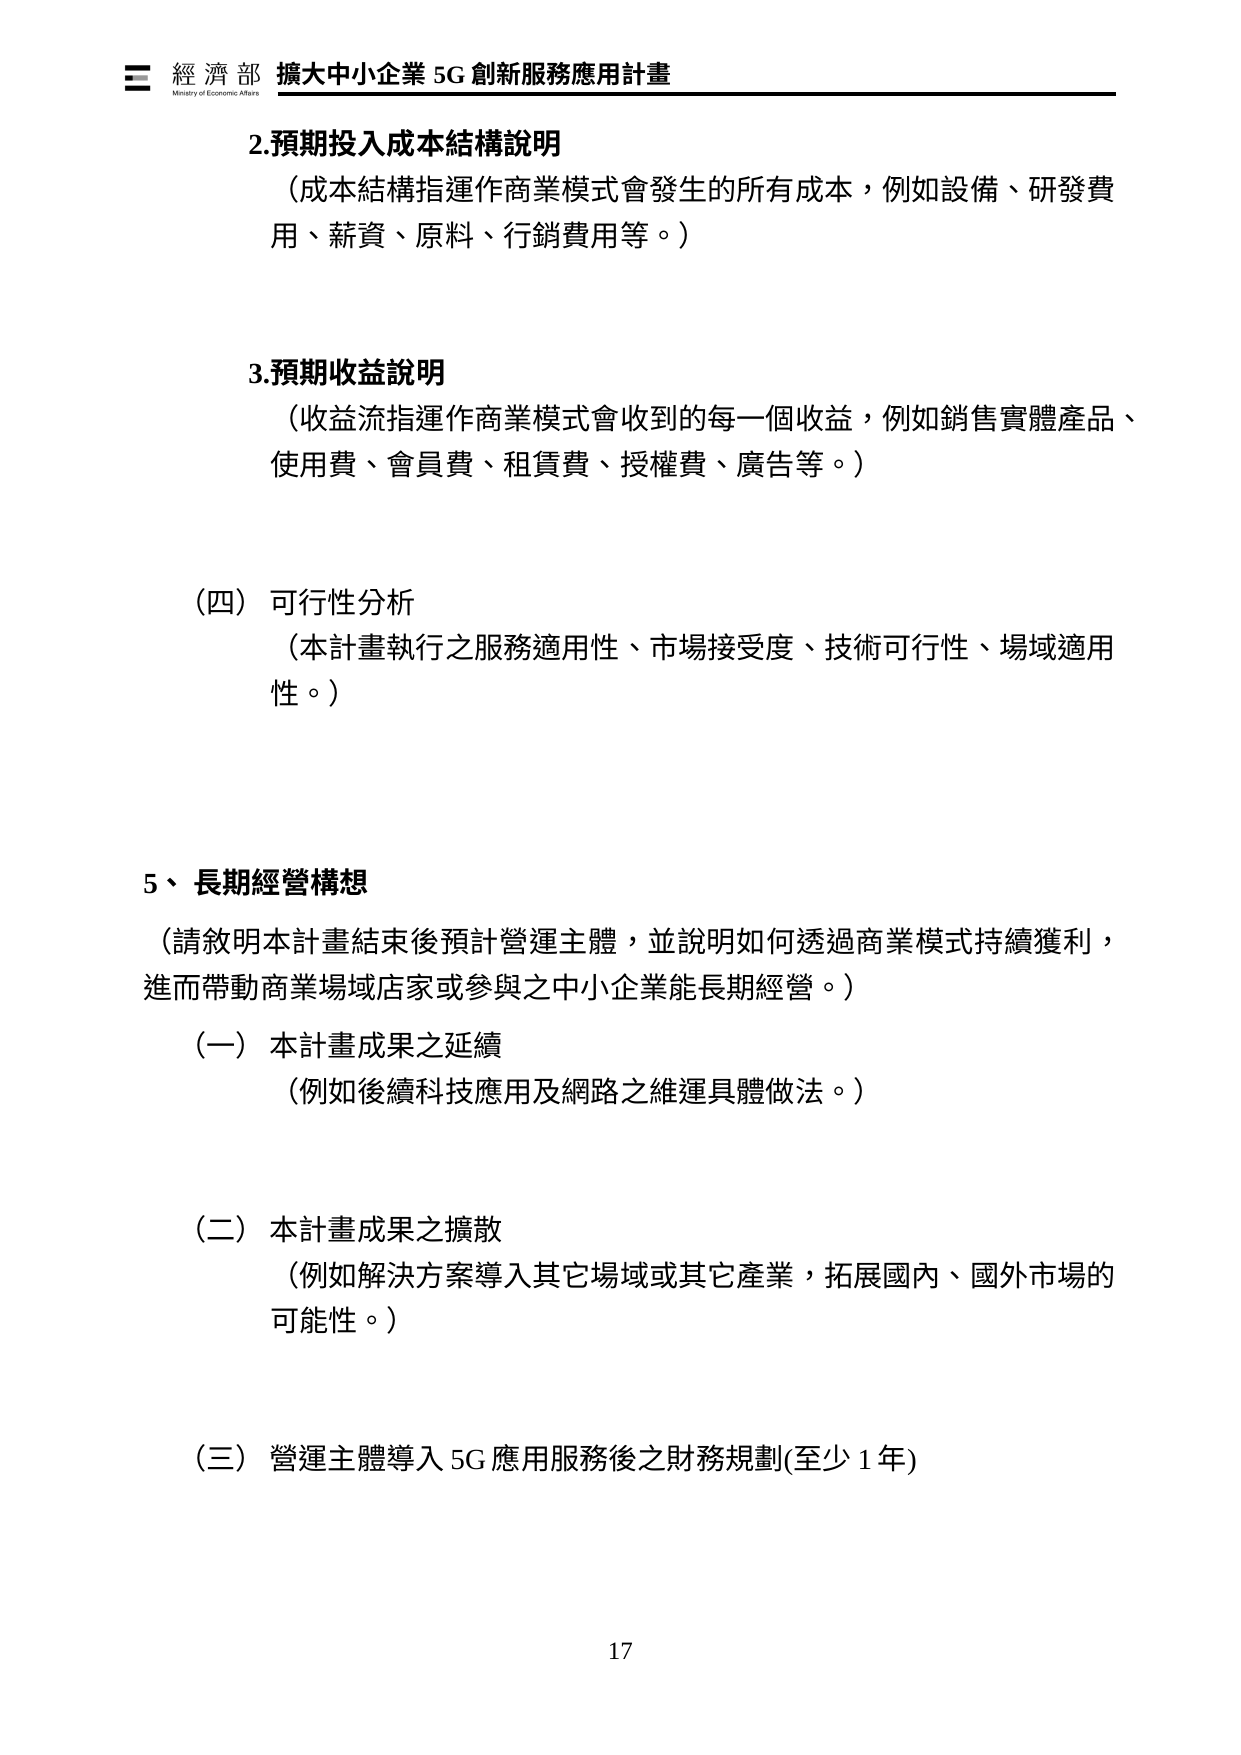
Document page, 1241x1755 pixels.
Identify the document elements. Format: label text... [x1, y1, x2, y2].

text （收益流指運作商業模式會收到的每一個收益，例如銷售實體產品、使用費、會員費、租賃費、授權費、廣告等。） [270, 393, 1122, 485]
list 可行性分析 [177, 576, 1122, 622]
text （例如解決方案導入其它場域或其它產業，拓展國內、國外市場的可能性。） [270, 1249, 1122, 1341]
list 長期經營構想 [143, 851, 1122, 903]
text （例如後續科技應用及網路之維運具體做法。） [270, 1066, 1122, 1112]
text 3.預期收益說明 [248, 347, 1122, 393]
text 2.預期投入成本結構說明 [248, 118, 1122, 164]
list 本計畫成果之擴散 [177, 1203, 1122, 1249]
list 營運主體導入5G應用服務後之財務規劃(至少1年) [177, 1433, 1122, 1478]
text （請敘明本計畫結束後預計營運主體，並說明如何透過商業模式持續獲利，進而帶動商業場域店家或參與之中小企業能長期經營。） [143, 916, 1122, 1008]
text （本計畫執行之服務適用性、市場接受度、技術可行性、場域適用性。） [270, 622, 1122, 714]
text （成本結構指運作商業模式會發生的所有成本，例如設備、研發費用、薪資、原料、行銷費用等。） [270, 164, 1122, 256]
list 本計畫成果之延續 [177, 1020, 1122, 1066]
